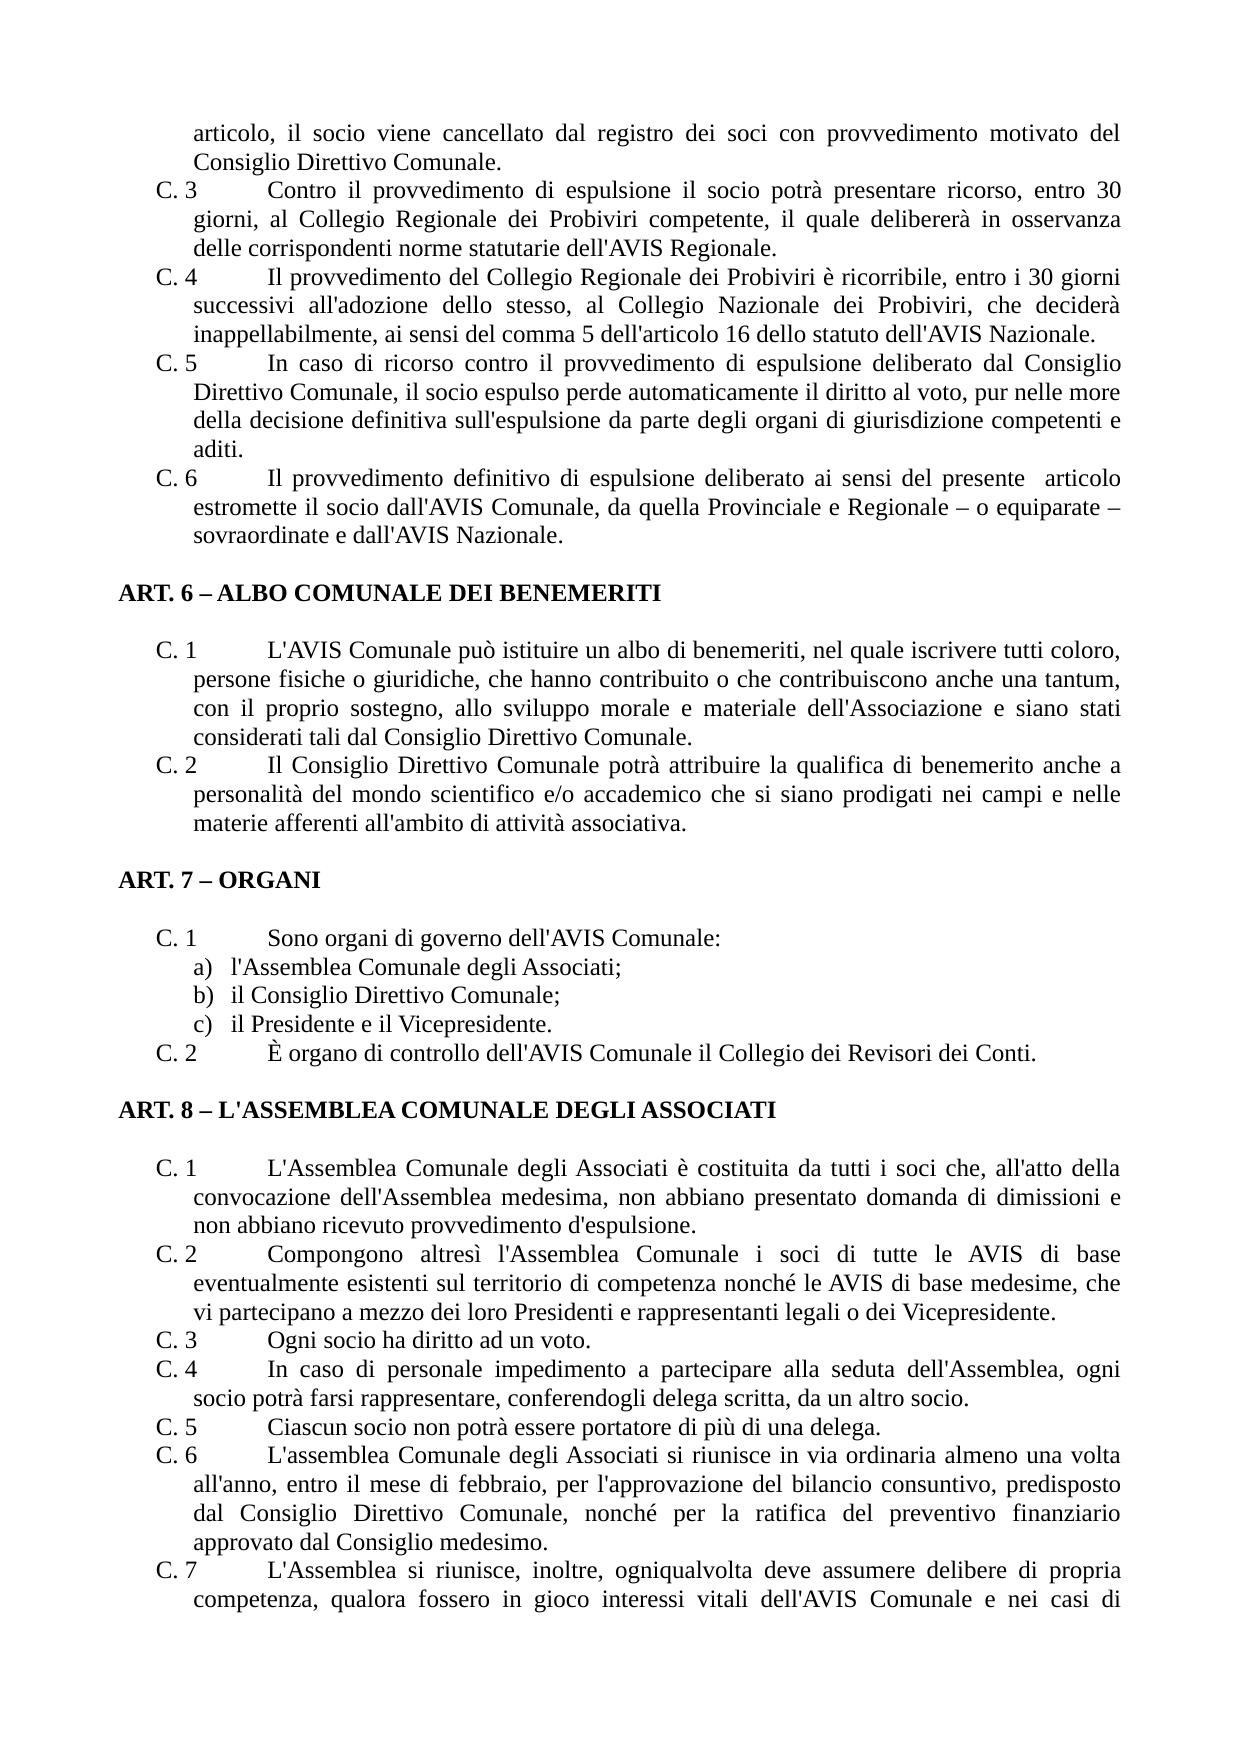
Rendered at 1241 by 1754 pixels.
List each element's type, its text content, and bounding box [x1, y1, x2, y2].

list L'assemblea Comunale degli Associati si riunisce in via ordinaria almeno una volta all'anno, entro il mese di febbraio, per l'approvazione del bilancio consuntivo, predisposto dal Consiglio Direttivo Comunale, nonché per la ratifica del preventivo finanziario approvato dal Consiglio medesimo. [156, 1441, 1122, 1556]
list Il Consiglio Direttivo Comunale potrà attribuire la qualifica di benemerito anche a personalità del mondo scientifico e/o accademico che si siano prodigati nei campi e nelle materie afferenti all'ambito di attività associativa. [156, 751, 1122, 837]
list L'Assemblea Comunale degli Associati è costituita da tutti i soci che, all'atto della convocazione dell'Assemblea medesima, non abbiano presentato domanda di dimissioni e non abbiano ricevuto provvedimento d'espulsione. [156, 1153, 1122, 1239]
list Compongono altresì l'Assemblea Comunale i soci di tutte le AVIS di base eventualmente esistenti sul territorio di competenza nonché le AVIS di base medesime, che vi partecipano a mezzo dei loro Presidenti e rappresentanti legali o dei Vicepresidente. [156, 1239, 1122, 1326]
list Il provvedimento definitivo di espulsione deliberato ai sensi del presente articolo estromette il socio dall'AVIS Comunale, da quella Provinciale e Regionale – o equiparate – sovraordinate e dall'AVIS Nazionale. [156, 463, 1122, 549]
list il Consiglio Direttivo Comunale; [193, 981, 1122, 1009]
list articolo, il socio viene cancellato dal registro dei soci con provvedimento motivato del Consiglio Direttivo Comunale. [156, 118, 1122, 176]
list l'Assemblea Comunale degli Associati; [193, 952, 1122, 981]
list Ciascun socio non potrà essere portatore di più di una delega. [156, 1412, 1122, 1441]
list Sono organi di governo dell'AVIS Comunale: [156, 923, 1122, 952]
list Il provvedimento del Collegio Regionale dei Probiviri è ricorribile, entro i 30 giorni successivi all'adozione dello stesso, al Collegio Nazionale dei Probiviri, che deciderà inappellabilmente, ai sensi del comma 5 dell'articolo 16 dello statuto dell'AVIS Nazionale. [156, 262, 1122, 348]
list In caso di personale impedimento a partecipare alla seduta dell'Assemblea, ogni socio potrà farsi rappresentare, conferendogli delega scritta, da un altro socio. [156, 1354, 1122, 1412]
text ART. 6 – ALBO COMUNALE DEI BENEMERITI [118, 578, 1122, 607]
list Contro il provvedimento di espulsione il socio potrà presentare ricorso, entro 30 giorni, al Collegio Regionale dei Probiviri competente, il quale delibererà in osservanza delle corrispondenti norme statutarie dell'AVIS Regionale. [156, 176, 1122, 262]
list Ogni socio ha diritto ad un voto. [156, 1326, 1122, 1354]
text ART. 7 – ORGANI [118, 866, 1122, 894]
list il Presidente e il Vicepresidente. [193, 1009, 1122, 1038]
list L'AVIS Comunale può istituire un albo di benemeriti, nel quale iscrivere tutti coloro, persone fisiche o giuridiche, che hanno contribuito o che contribuiscono anche una tantum, con il proprio sostegno, allo sviluppo morale e materiale dell'Associazione e siano stati considerati tali dal Consiglio Direttivo Comunale. [156, 636, 1122, 751]
list È organo di controllo dell'AVIS Comunale il Collegio dei Revisori dei Conti. [156, 1038, 1122, 1067]
list In caso di ricorso contro il provvedimento di espulsione deliberato dal Consiglio Direttivo Comunale, il socio espulso perde automaticamente il diritto al voto, pur nelle more della decisione definitiva sull'espulsione da parte degli organi di giurisdizione competenti e aditi. [156, 348, 1122, 463]
list L'Assemblea si riunisce, inoltre, ogniqualvolta deve assumere delibere di propria competenza, qualora fossero in gioco interessi vitali dell'AVIS Comunale e nei casi di [156, 1556, 1122, 1613]
text ART. 8 – L'ASSEMBLEA COMUNALE DEGLI ASSOCIATI [118, 1096, 1122, 1124]
